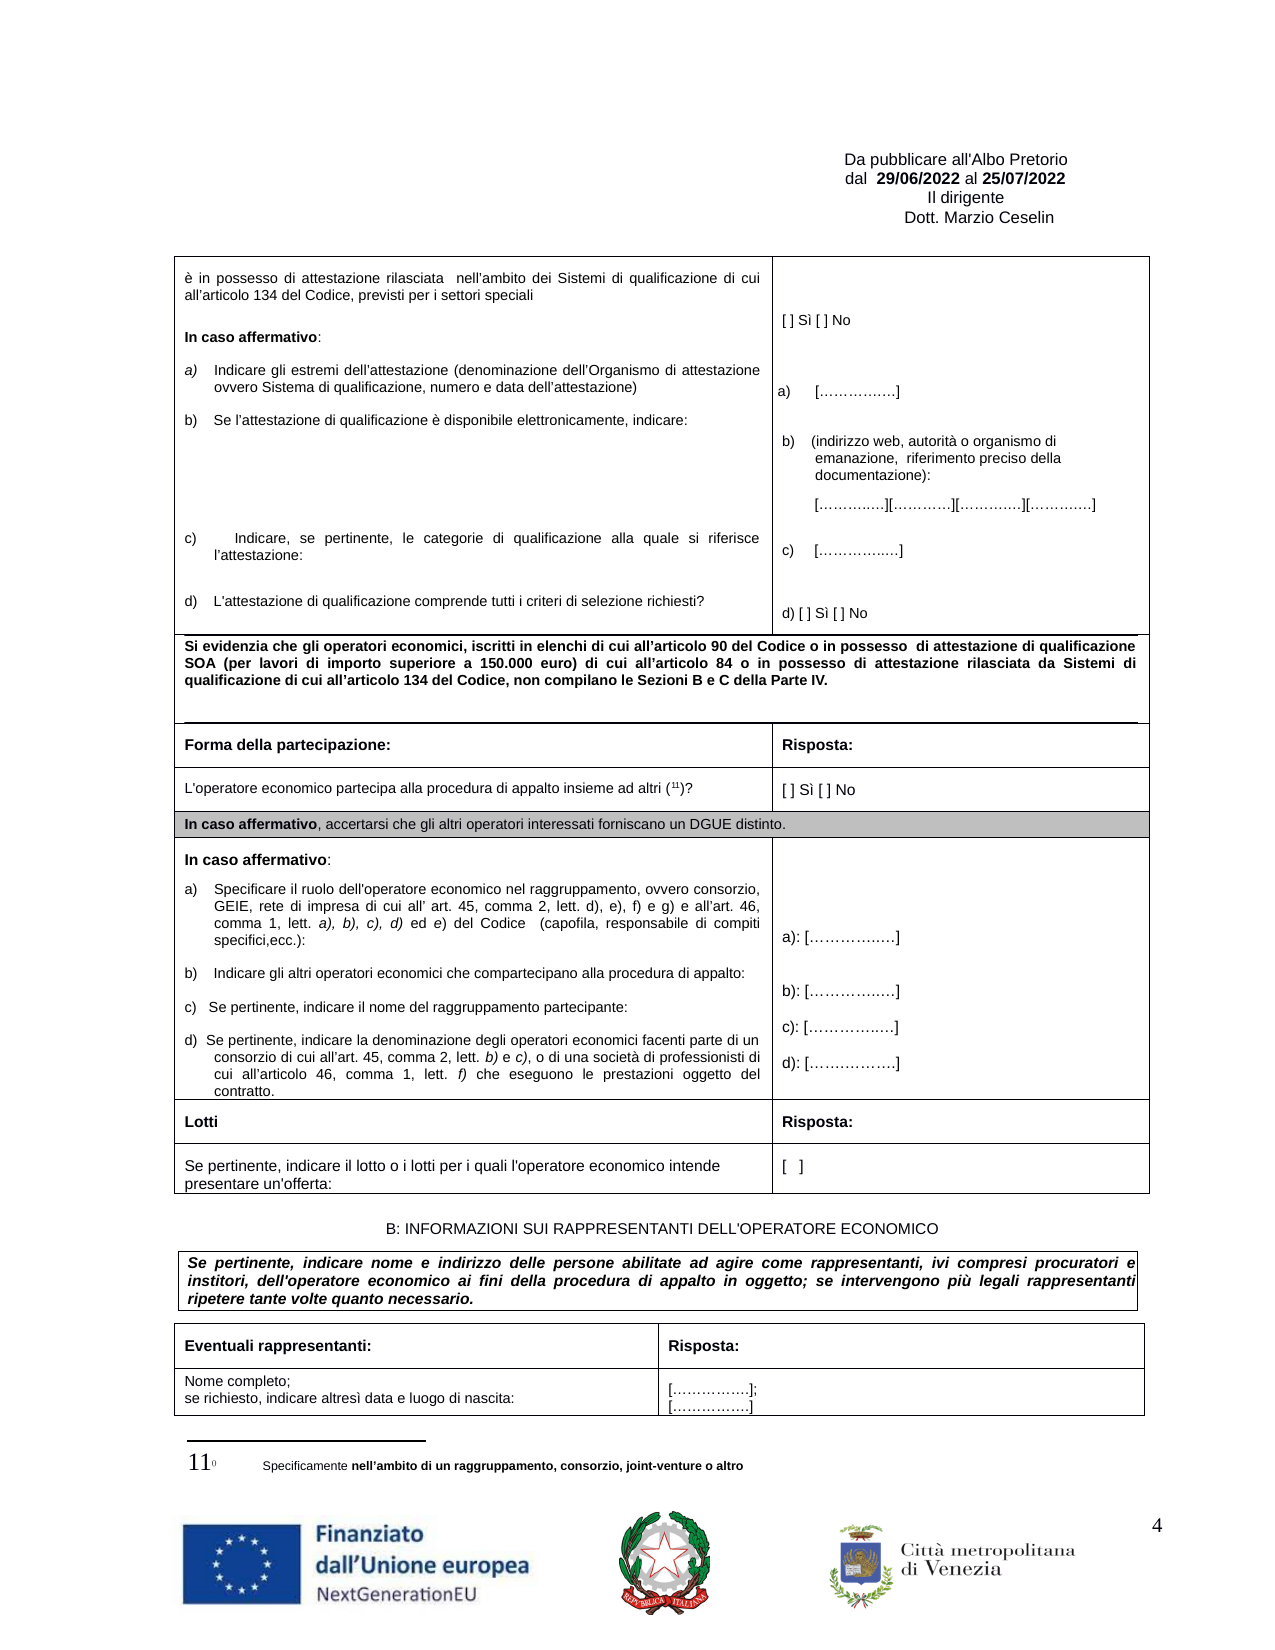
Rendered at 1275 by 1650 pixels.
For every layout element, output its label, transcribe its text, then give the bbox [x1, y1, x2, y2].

table_cell è in possesso di attestazione rilasciata nell’ambito dei Sistemi di qualificazione di cui all’articolo 134 del Codice, previsti per i settori speciali In caso affermativo: Indicare gli estremi dell’attestazione (denominazione dell’Organismo di attestazione ovvero Sistema di qualificazione, numero e data dell’attestazione) b) Se l’attestazione di qualificazione è disponibile elettronicamente, indicare: c) Indicare, se pertinente, le categorie di qualificazione alla quale si riferisce l’attestazione: d) L'attestazione di qualificazione comprende tutti i criteri di selezione richiesti? [175, 257, 772, 634]
table_cell L'operatore economico partecipa alla procedura di appalto insieme ad altri ()? [175, 768, 772, 811]
table_cell Nome completo; se richiesto, indicare altresì data e luogo di nascita: [175, 1369, 658, 1414]
table_header Eventuali rappresentanti: [175, 1324, 658, 1367]
title B: Informazioni sui rappresentanti dell'operatore economico [187, 1220, 1137, 1238]
table_cell […………….]; […………….] [659, 1369, 1144, 1414]
table_cell In caso affermativo: Specificare il ruolo dell'operatore economico nel raggruppamento, ovvero consorzio, GEIE, rete di impresa di cui all’ art. 45, comma 2, lett. d), e), f) e g) e all’art. 46, comma 1, lett. a), b), c), d) ed e) del Codice (capofila, responsabile di compiti specifici,ecc.): b) Indicare gli altri operatori economici che compartecipano alla procedura di appalto: c) Se pertinente, indicare il nome del raggruppamento partecipante: d) Se pertinente, indicare la denominazione degli operatori economici facenti parte di un consorzio di cui all’art. 45, comma 2, lett. b) e c), o di una società di professionisti di cui all’articolo 46, comma 1, lett. f) che eseguono le prestazioni oggetto del contratto. [175, 838, 772, 1099]
table_cell Risposta: [773, 1100, 1149, 1143]
table_cell Si evidenzia che gli operatori economici, iscritti in elenchi di cui all’articolo 90 del Codice o in possesso di attestazione di qualificazione SOA (per lavori di importo superiore a 150.000 euro) di cui all’articolo 84 o in possesso di attestazione rilasciata da Sistemi di qualificazione di cui all’articolo 134 del Codice, non compilano le Sezioni B e C della Parte IV. [175, 635, 1149, 723]
picture [619, 1511, 710, 1615]
table_cell Forma della partecipazione: [175, 724, 772, 767]
table_cell [ ] [773, 1144, 1149, 1193]
table_cell a): […………..…] b): […………..…] c): […………..…] d): […….……….] [773, 838, 1149, 1099]
table_cell Risposta: [773, 724, 1149, 767]
table_cell Se pertinente, indicare il lotto o i lotti per i quali l'operatore economico intende presentare un'offerta: [175, 1144, 772, 1193]
picture [172, 1515, 539, 1615]
text Se pertinente, indicare nome e indirizzo delle persone abilitate ad agire come rappresentanti, ivi compresi procuratori e institori, dell'operatore economico ai fini della procedura di appalto in oggetto; se intervengono più legali rappresentanti ripetere tante volte quanto necessario. [179, 1252, 1137, 1310]
table_cell Lotti [175, 1100, 772, 1143]
picture [820, 1511, 1082, 1615]
table_cell In caso affermativo, accertarsi che gli altri operatori interessati forniscano un DGUE distinto. [175, 812, 1149, 837]
table_cell [ ] Sì [ ] No [………….…] b) (indirizzo web, autorità o organismo di emanazione, riferimento preciso della documentazione): [………..…][…………][……….…][……….…] c) […………..…] d) [ ] Sì [ ] No [773, 257, 1149, 634]
table_header Risposta: [659, 1324, 1144, 1367]
table_cell [ ] Sì [ ] No [773, 768, 1149, 811]
